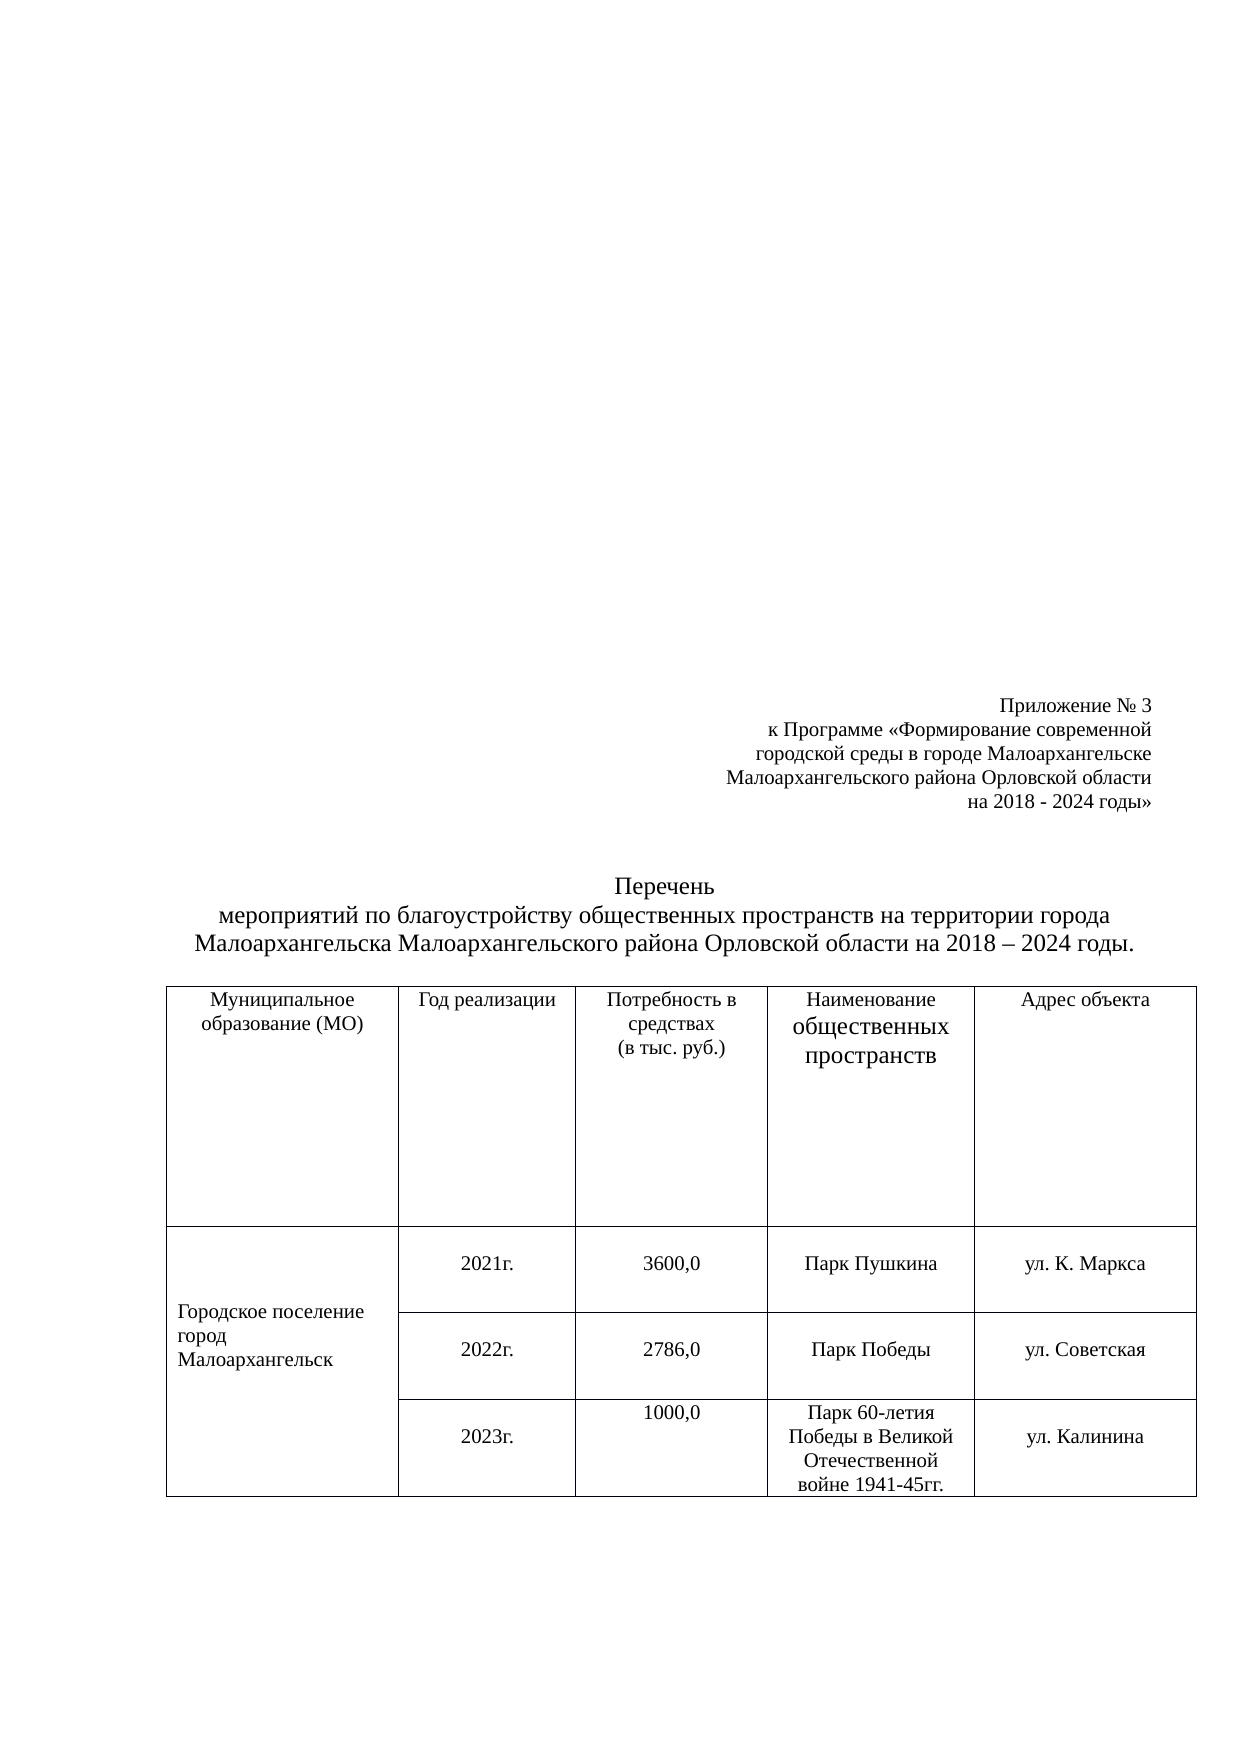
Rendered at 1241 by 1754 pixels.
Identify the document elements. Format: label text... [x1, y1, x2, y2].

text Малоархангельского района Орловской области [177, 765, 1152, 789]
table_cell ул. Калинина [975, 1400, 1196, 1496]
table_header Наименование общественных пространств [768, 987, 974, 1226]
table_cell ул. Советская [975, 1313, 1196, 1399]
table_cell Парк 60-летия Победы в Великой Отечественной войне 1941-45гг. [768, 1400, 974, 1496]
table_cell 2786,0 [576, 1313, 767, 1399]
table_header Муниципальное образование (МО) [167, 987, 398, 1226]
table_header Потребность в средствах (в тыс. руб.) [576, 987, 767, 1226]
table_header Год реализации [399, 987, 575, 1226]
text к Программе «Формирование современной [177, 717, 1152, 741]
table_cell ул. К. Маркса [975, 1227, 1196, 1312]
text Приложение № 3 [177, 693, 1152, 717]
text Перечень [177, 871, 1152, 900]
table_cell 2023г. [399, 1400, 575, 1496]
table_cell Городское поселение город Малоархангельск [167, 1227, 398, 1496]
table_cell 3600,0 [576, 1227, 767, 1312]
table_cell 2021г. [399, 1227, 575, 1312]
text на 2018 - 2024 годы» [177, 789, 1152, 813]
text мероприятий по благоустройству общественных пространств на территории города Малоархангельска Малоархангельского района Орловской области на 2018 – 2024 годы. [177, 900, 1152, 957]
table_cell 2022г. [399, 1313, 575, 1399]
table_cell Парк Пушкина [768, 1227, 974, 1312]
table_cell 1000,0 [576, 1400, 767, 1496]
table_header Адрес объекта [975, 987, 1196, 1226]
text городской среды в городе Малоархангельске [177, 741, 1152, 765]
table_cell Парк Победы [768, 1313, 974, 1399]
